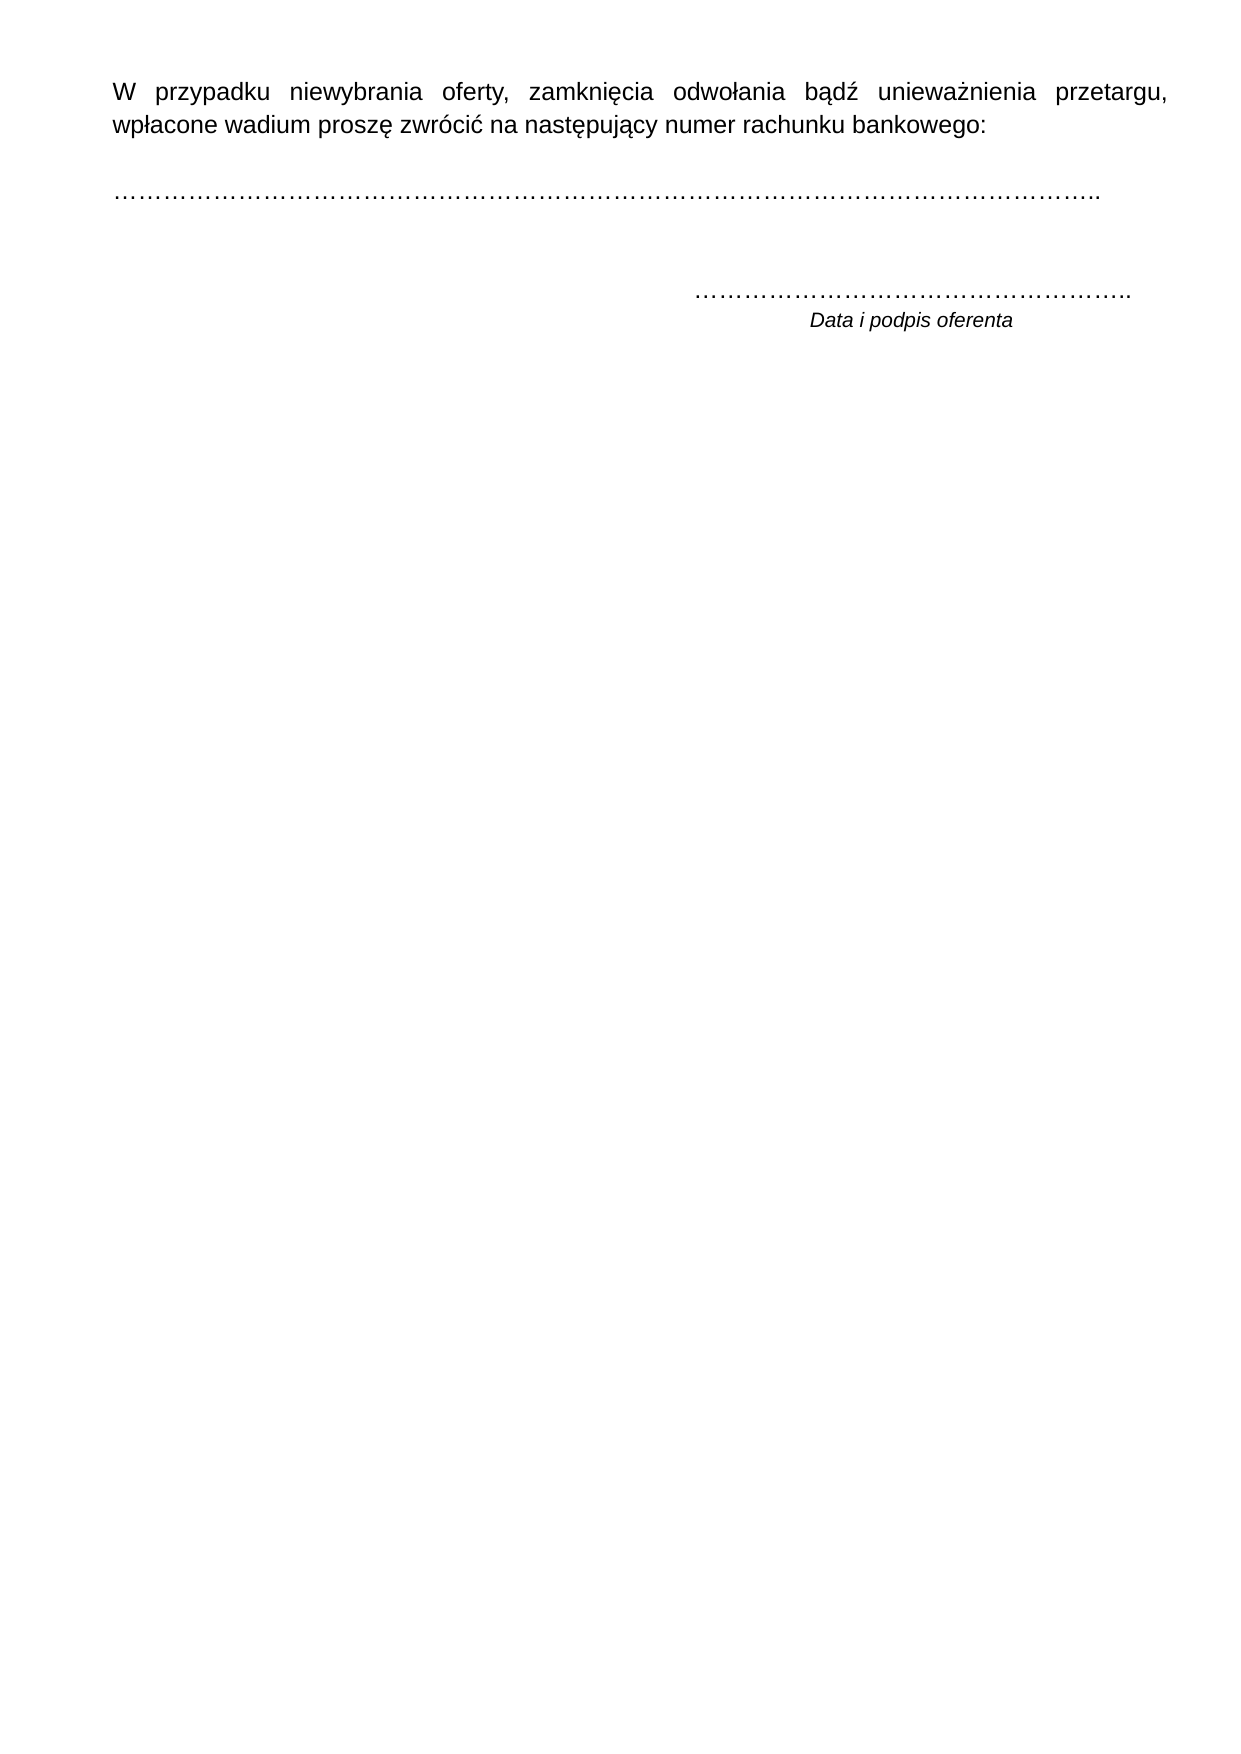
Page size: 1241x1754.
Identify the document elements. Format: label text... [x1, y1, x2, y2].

text W przypadku niewybrania oferty, zamknięcia odwołania bądź unieważnienia przetargu, wpłacone wadium proszę zwrócić na następujący numer rachunku bankowego: [112, 77, 1169, 138]
text ……………………………………………………………………………………………………….. [112, 176, 1169, 204]
text …………………………………………….. [656, 275, 1169, 304]
text Data i podpis oferenta [656, 308, 1169, 332]
